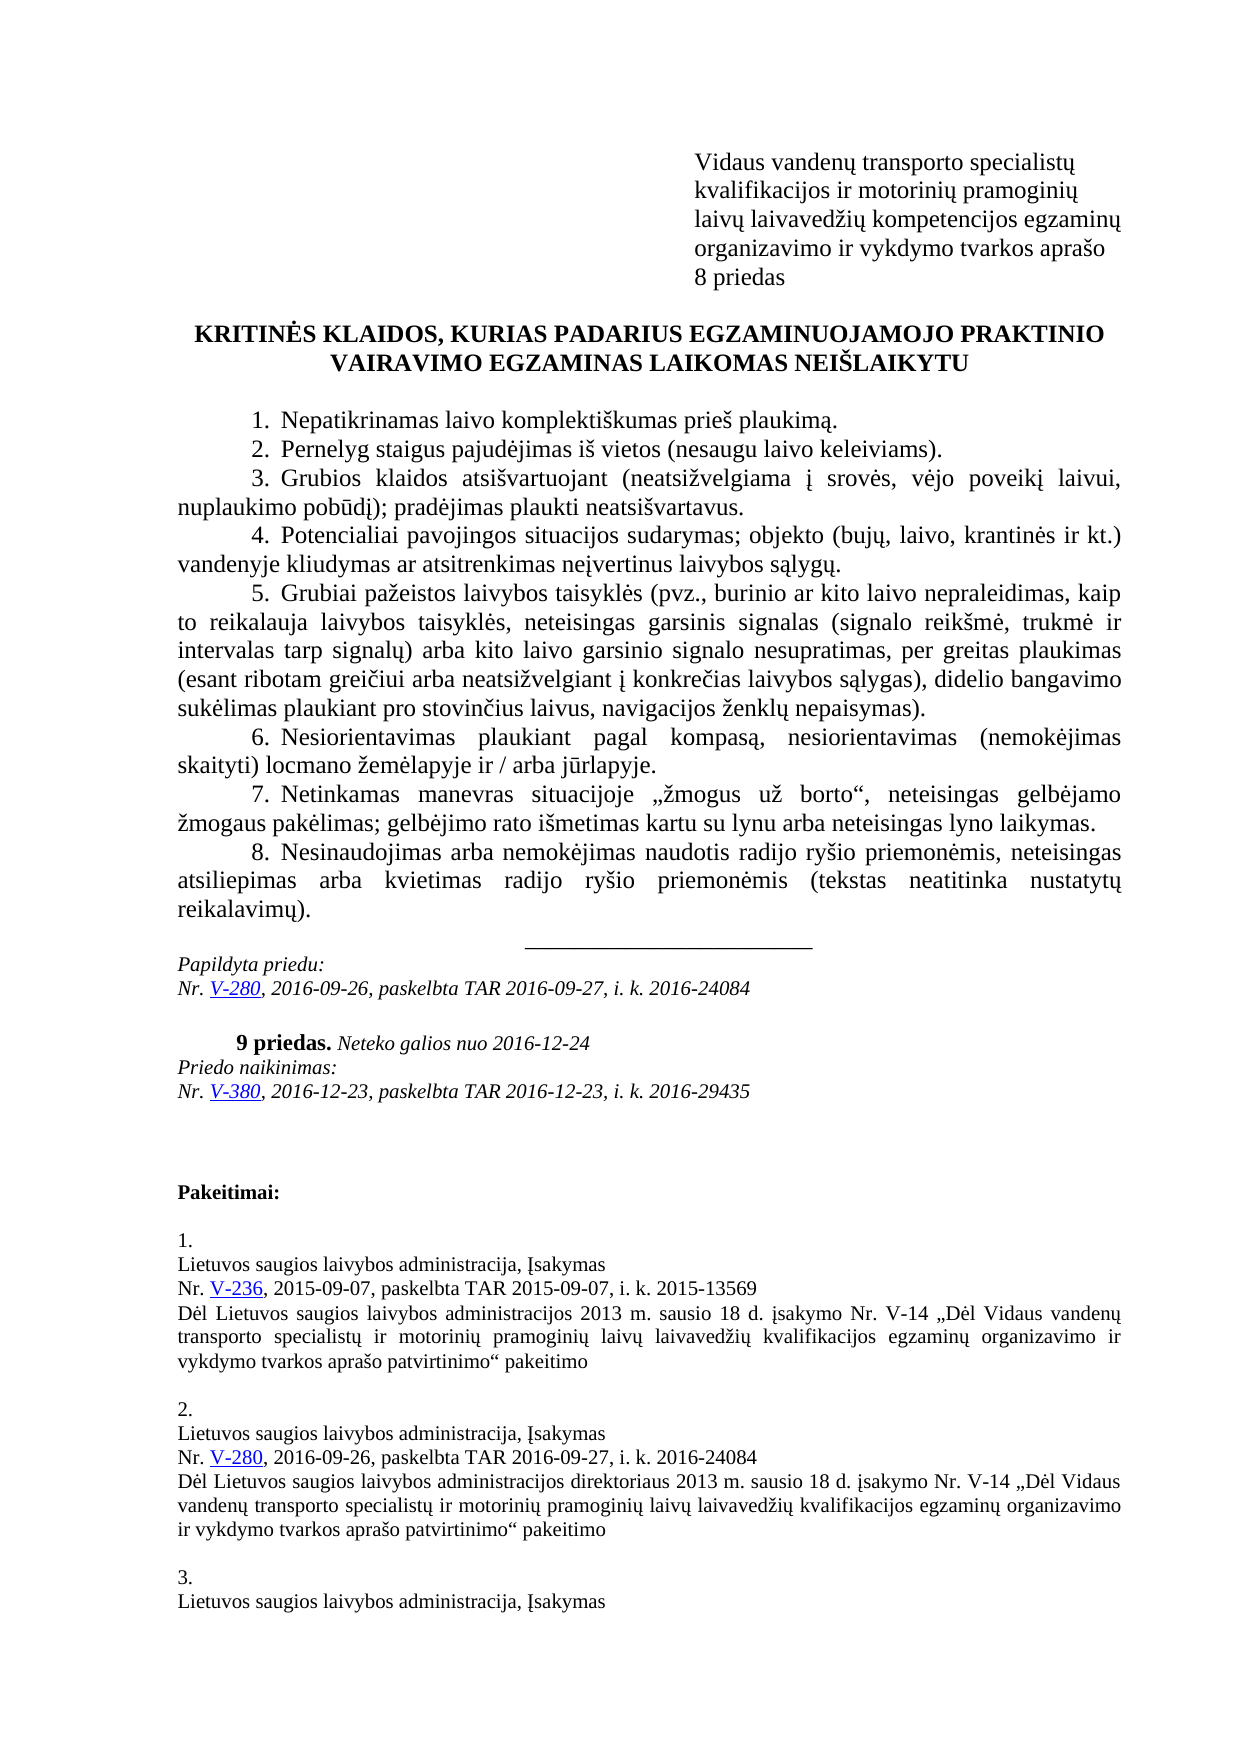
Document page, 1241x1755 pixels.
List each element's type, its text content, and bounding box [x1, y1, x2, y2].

text 2. Pernelyg staigus pajudėjimas iš vietos (nesaugu laivo keleiviams). [177, 434, 1122, 463]
text Lietuvos saugios laivybos administracija, Įsakymas [177, 1421, 1122, 1445]
text 8. Nesinaudojimas arba nemokėjimas naudotis radijo ryšio priemonėmis, neteisingas atsiliepimas arba kvietimas radijo ryšio priemonėmis (tekstas neatitinka nustatytų reikalavimų). [177, 837, 1122, 923]
text Nr. V-380, 2016-12-23, paskelbta TAR 2016-12-23, i. k. 2016-29435 [177, 1079, 1122, 1103]
text _______________________ [215, 923, 1122, 952]
text Nr. V-280, 2016-09-26, paskelbta TAR 2016-09-27, i. k. 2016-24084 [177, 976, 1122, 1000]
text 5. Grubiai pažeistos laivybos taisyklės (pvz., burinio ar kito laivo nepraleidimas, kaip to reikalauja laivybos taisyklės, neteisingas garsinis signalas (signalo reikšmė, trukmė ir intervalas tarp signalų) arba kito laivo garsinio signalo nesupratimas, per greitas plaukimas (esant ribotam greičiui arba neatsižvelgiant į konkrečias laivybos sąlygas), didelio bangavimo sukėlimas plaukiant pro stovinčius laivus, navigacijos ženklų nepaisymas). [177, 578, 1122, 722]
text Pakeitimai: [177, 1180, 1122, 1204]
text Dėl Lietuvos saugios laivybos administracijos 2013 m. sausio 18 d. įsakymo Nr. V-14 „Dėl Vidaus vandenų transporto specialistų ir motorinių pramoginių laivų laivavedžių kvalifikacijos egzaminų organizavimo ir vykdymo tvarkos aprašo patvirtinimo“ pakeitimo [177, 1300, 1122, 1373]
text 6. Nesiorientavimas plaukiant pagal kompasą, nesiorientavimas (nemokėjimas skaityti) locmano žemėlapyje ir / arba jūrlapyje. [177, 722, 1122, 779]
text Vidaus vandenų transporto specialistų kvalifikacijos ir motorinių pramoginių laivų laivavedžių kompetencijos egzaminų organizavimo ir vykdymo tvarkos aprašo [694, 147, 1122, 262]
text 2. [177, 1397, 1122, 1421]
text 1. [177, 1228, 1122, 1252]
text Nr. V-236, 2015-09-07, paskelbta TAR 2015-09-07, i. k. 2015-13569 [177, 1276, 1122, 1300]
text Priedo naikinimas: [177, 1055, 1122, 1079]
text 3. Grubios klaidos atsišvartuojant (neatsižvelgiama į srovės, vėjo poveikį laivui, nuplaukimo pobūdį); pradėjimas plaukti neatsišvartavus. [177, 463, 1122, 521]
text Lietuvos saugios laivybos administracija, Įsakymas [177, 1252, 1122, 1276]
text 3. [177, 1565, 1122, 1589]
text Papildyta priedu: [177, 952, 1122, 976]
text Nr. V-280, 2016-09-26, paskelbta TAR 2016-09-27, i. k. 2016-24084 [177, 1445, 1122, 1469]
text 7. Netinkamas manevras situacijoje „žmogus už borto“, neteisingas gelbėjamo žmogaus pakėlimas; gelbėjimo rato išmetimas kartu su lynu arba neteisingas lyno laikymas. [177, 779, 1122, 837]
text KRITINĖS KLAIDOS, KURIAS PADARIUS EGZAMINUOJAMOJO PRAKTINIO VAIRAVIMO EGZAMINAS LAIKOMAS NEIŠLAIKYTU [177, 319, 1122, 377]
text 9 priedas. Neteko galios nuo 2016-12-24 [177, 1029, 1122, 1055]
text 1. Nepatikrinamas laivo komplektiškumas prieš plaukimą. [177, 406, 1122, 434]
text 4. Potencialiai pavojingos situacijos sudarymas; objekto (bujų, laivo, krantinės ir kt.) vandenyje kliudymas ar atsitrenkimas neįvertinus laivybos sąlygų. [177, 521, 1122, 578]
text Dėl Lietuvos saugios laivybos administracijos direktoriaus 2013 m. sausio 18 d. įsakymo Nr. V-14 „Dėl Vidaus vandenų transporto specialistų ir motorinių pramoginių laivų laivavedžių kvalifikacijos egzaminų organizavimo ir vykdymo tvarkos aprašo patvirtinimo“ pakeitimo [177, 1469, 1122, 1541]
text Lietuvos saugios laivybos administracija, Įsakymas [177, 1589, 1122, 1613]
text 8 priedas [694, 262, 1122, 291]
